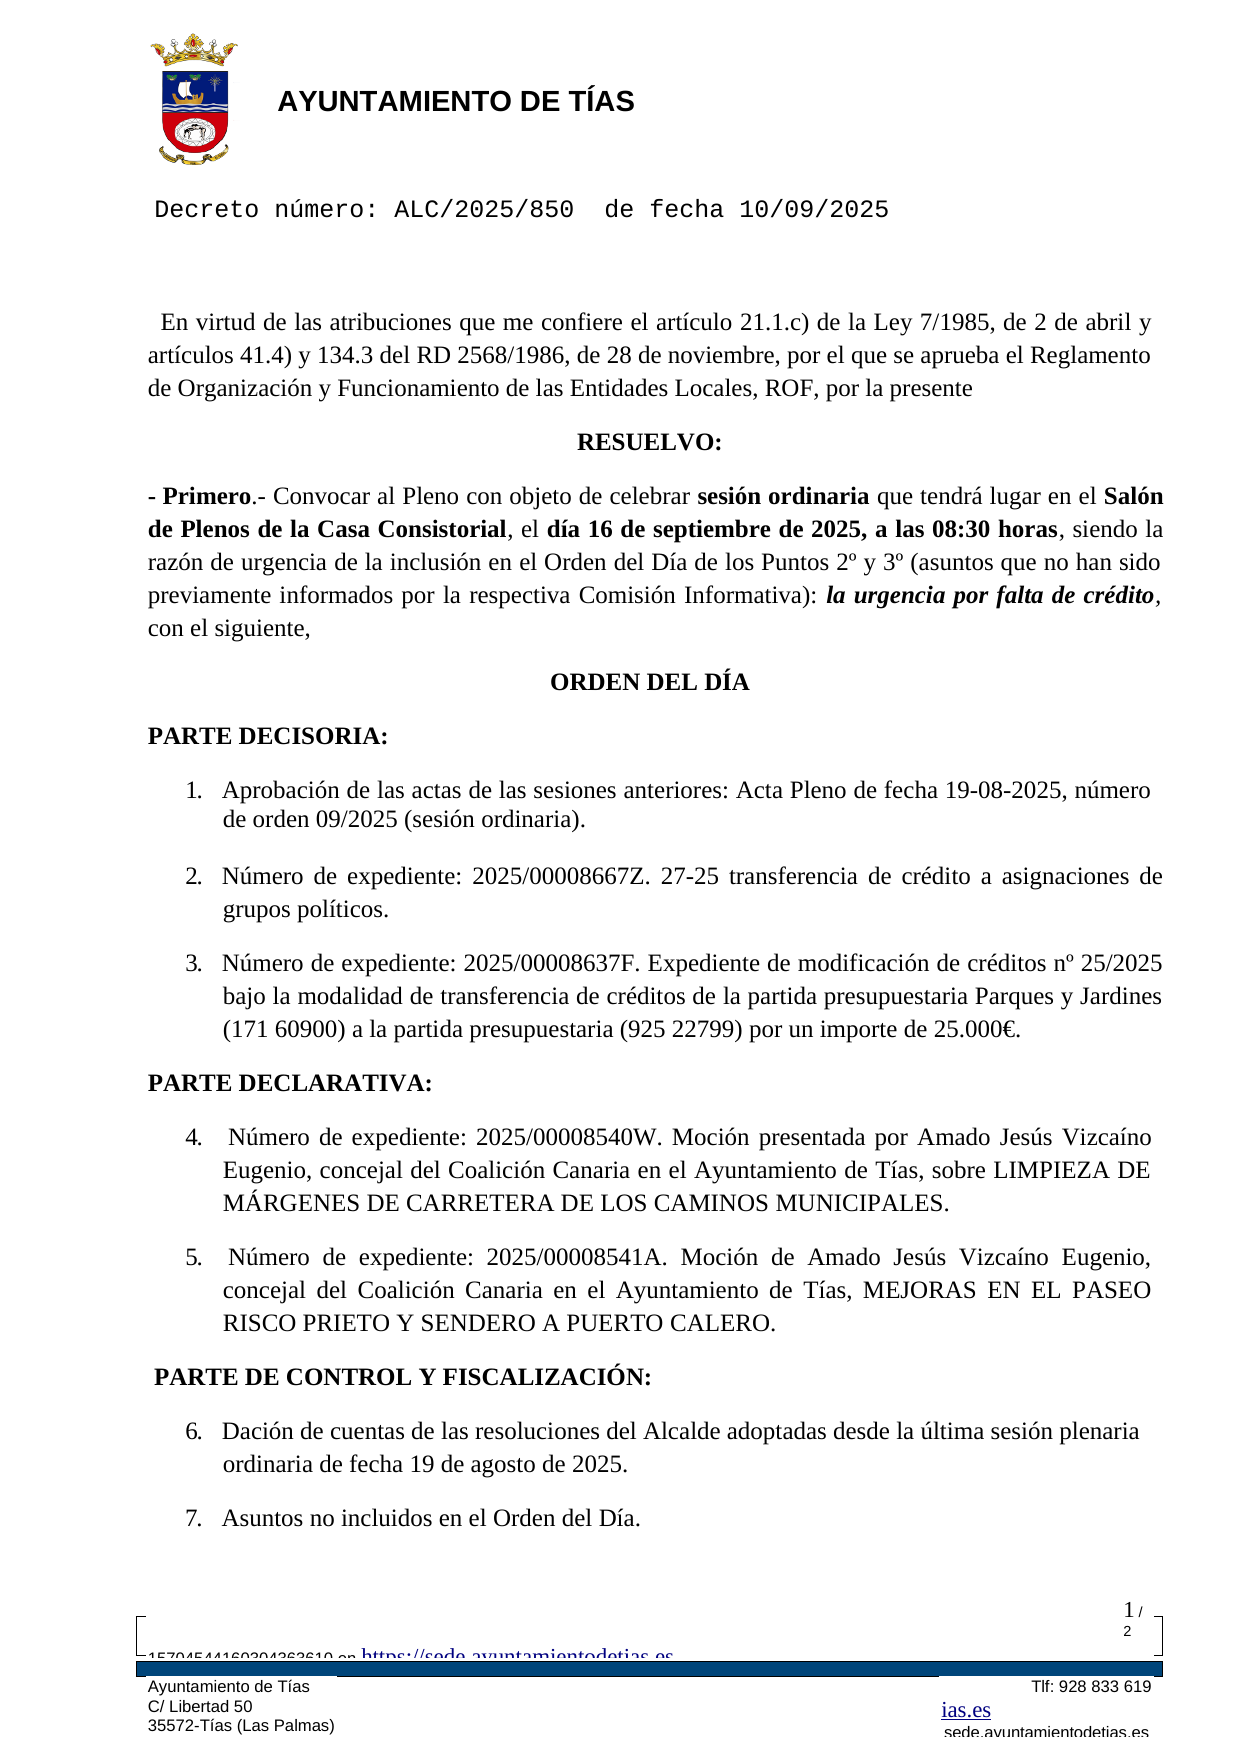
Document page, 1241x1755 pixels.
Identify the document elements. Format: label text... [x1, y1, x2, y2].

list Número de expediente: 2025/00008540W. Moción presentada por Amado Jesús Vizcaíno Eugenio, concejal del Coalición Canaria en el Ayuntamiento de Tías, sobre LIMPIEZA DE MÁRGENES DE CARRETERA DE LOS CAMINOS MUNICIPALES. [185, 1122, 1152, 1217]
subtitle RESUELVO: [548, 427, 752, 456]
subtitle ORDEN DEL DÍA [548, 667, 752, 696]
list Asuntos no incluidos en el Orden del Día. [185, 1503, 1163, 1531]
list Número de expediente: 2025/00008637F. Expediente de modificación de créditos nº 25/2025 bajo la modalidad de transferencia de créditos de la partida presupuestaria Parques y Jardines (171 60900) a la partida presupuestaria (925 22799) por un importe de 25.000€. [185, 948, 1163, 1043]
text En virtud de las atribuciones que me confiere el artículo 21.1.c) de la Ley 7/1985, de 2 de abril y artículos 41.4) y 134.3 del RD 2568/1986, de 28 de noviembre, por el que se aprueba el Reglamento de Organización y Funcionamiento de las Entidades Locales, ROF, por la presente [148, 307, 1152, 402]
list Número de expediente: 2025/00008541A. Moción de Amado Jesús Vizcaíno Eugenio, concejal del Coalición Canaria en el Ayuntamiento de Tías, MEJORAS EN EL PASEO RISCO PRIETO Y SENDERO A PUERTO CALERO. [185, 1242, 1152, 1337]
list Primero.- Convocar al Pleno con objeto de celebrar sesión ordinaria que tendrá lugar en el Salón de Plenos de la Casa Consistorial, el día 16 de septiembre de 2025, a las 08:30 horas, siendo la razón de urgencia de la inclusión en el Orden del Día de los Puntos 2º y 3º (asuntos que no han sido previamente informados por la respectiva Comisión Informativa): la urgencia por falta de crédito, con el siguiente, [148, 481, 1163, 642]
text PARTE DECISORIA: [148, 721, 1163, 750]
list Dación de cuentas de las resoluciones del Alcalde adoptadas desde la última sesión plenaria ordinaria de fecha 19 de agosto de 2025. [185, 1416, 1140, 1477]
text Decreto número: ALC/2025/850 de fecha 10/09/2025 [154, 196, 1163, 224]
list Aprobación de las actas de las sesiones anteriores: Acta Pleno de fecha 19-08-2025, número de orden 09/2025 (sesión ordinaria). [185, 775, 1152, 832]
subtitle PARTE DE CONTROL Y FISCALIZACIÓN: [154, 1362, 1163, 1391]
subtitle PARTE DECLARATIVA: [148, 1068, 1163, 1097]
list Número de expediente: 2025/00008667Z. 27-25 transferencia de crédito a asignaciones de grupos políticos. [185, 861, 1163, 923]
